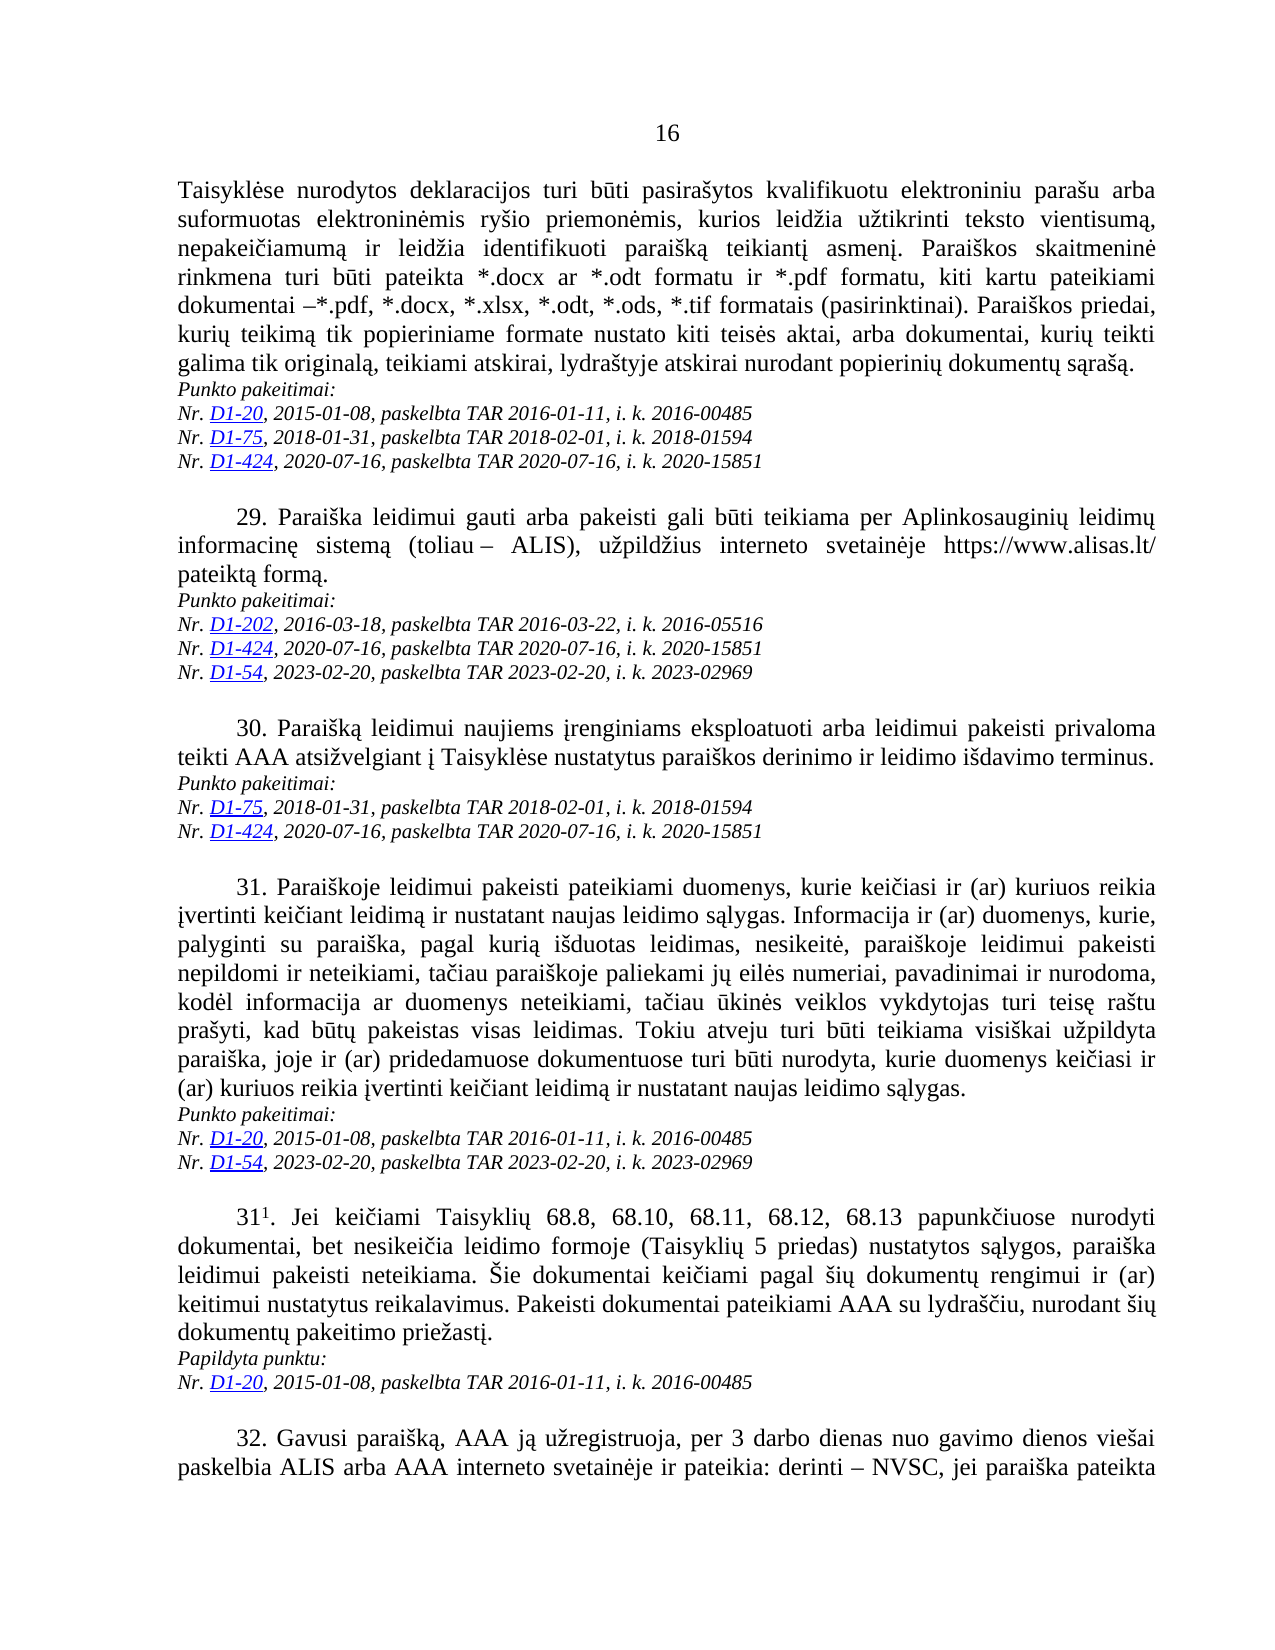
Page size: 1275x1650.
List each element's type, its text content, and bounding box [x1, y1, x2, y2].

text Nr. D1-20, 2015-01-08, paskelbta TAR 2016-01-11, i. k. 2016-00485 [177, 1370, 1157, 1394]
text 32. Gavusi paraišką, AAA ją užregistruoja, per 3 darbo dienas nuo gavimo dienos viešai paskelbia ALIS arba AAA interneto svetainėje ir pateikia: derinti – NVSC, jei paraiška pateikta [177, 1423, 1157, 1481]
text Punkto pakeitimai: [177, 588, 1157, 612]
text Nr. D1-202, 2016-03-18, paskelbta TAR 2016-03-22, i. k. 2016-05516 [177, 612, 1157, 636]
text Nr. D1-424, 2020-07-16, paskelbta TAR 2020-07-16, i. k. 2020-15851 [177, 449, 1157, 473]
text 30. Paraišką leidimui naujiems įrenginiams eksploatuoti arba leidimui pakeisti privaloma teikti AAA atsižvelgiant į Taisyklėse nustatytus paraiškos derinimo ir leidimo išdavimo terminus. [177, 713, 1157, 771]
text Punkto pakeitimai: [177, 377, 1157, 401]
text Punkto pakeitimai: [177, 1102, 1157, 1126]
text Nr. D1-20, 2015-01-08, paskelbta TAR 2016-01-11, i. k. 2016-00485 [177, 401, 1157, 425]
text Nr. D1-54, 2023-02-20, paskelbta TAR 2023-02-20, i. k. 2023-02969 [177, 1150, 1157, 1174]
text Nr. D1-54, 2023-02-20, paskelbta TAR 2023-02-20, i. k. 2023-02969 [177, 660, 1157, 684]
text Nr. D1-20, 2015-01-08, paskelbta TAR 2016-01-11, i. k. 2016-00485 [177, 1126, 1157, 1150]
text 31. Paraiškoje leidimui pakeisti pateikiami duomenys, kurie keičiasi ir (ar) kuriuos reikia įvertinti keičiant leidimą ir nustatant naujas leidimo sąlygas. Informacija ir (ar) duomenys, kurie, palyginti su paraiška, pagal kurią išduotas leidimas, nesikeitė, paraiškoje leidimui pakeisti nepildomi ir neteikiami, tačiau paraiškoje paliekami jų eilės numeriai, pavadinimai ir nurodoma, kodėl informacija ar duomenys neteikiami, tačiau ūkinės veiklos vykdytojas turi teisę raštu prašyti, kad būtų pakeistas visas leidimas. Tokiu atveju turi būti teikiama visiškai užpildyta paraiška, joje ir (ar) pridedamuose dokumentuose turi būti nurodyta, kurie duomenys keičiasi ir (ar) kuriuos reikia įvertinti keičiant leidimą ir nustatant naujas leidimo sąlygas. [177, 872, 1157, 1102]
text Papildyta punktu: [177, 1346, 1157, 1370]
text 29. Paraiška leidimui gauti arba pakeisti gali būti teikiama per Aplinkosauginių leidimų informacinę sistemą (toliau – ALIS), užpildžius interneto svetainėje https://www.alisas.lt/ pateiktą formą. [177, 502, 1157, 588]
text Nr. D1-75, 2018-01-31, paskelbta TAR 2018-02-01, i. k. 2018-01594 [177, 425, 1157, 449]
text 311. Jei keičiami Taisyklių 68.8, 68.10, 68.11, 68.12, 68.13 papunkčiuose nurodyti dokumentai, bet nesikeičia leidimo formoje (Taisyklių 5 priedas) nustatytos sąlygos, paraiška leidimui pakeisti neteikiama. Šie dokumentai keičiami pagal šių dokumentų rengimui ir (ar) keitimui nustatytus reikalavimus. Pakeisti dokumentai pateikiami AAA su lydraščiu, nurodant šių dokumentų pakeitimo priežastį. [177, 1202, 1157, 1346]
text Punkto pakeitimai: [177, 771, 1157, 795]
text Nr. D1-75, 2018-01-31, paskelbta TAR 2018-02-01, i. k. 2018-01594 [177, 795, 1157, 819]
text Taisyklėse nurodytos deklaracijos turi būti pasirašytos kvalifikuotu elektroniniu parašu arba suformuotas elektroninėmis ryšio priemonėmis, kurios leidžia užtikrinti teksto vientisumą, nepakeičiamumą ir leidžia identifikuoti paraišką teikiantį asmenį. Paraiškos skaitmeninė rinkmena turi būti pateikta *.docx ar *.odt formatu ir *.pdf formatu, kiti kartu pateikiami dokumentai –*.pdf, *.docx, *.xlsx, *.odt, *.ods, *.tif formatais (pasirinktinai). Paraiškos priedai, kurių teikimą tik popieriniame formate nustato kiti teisės aktai, arba dokumentai, kurių teikti galima tik originalą, teikiami atskirai, lydraštyje atskirai nurodant popierinių dokumentų sąrašą. [177, 176, 1157, 377]
text Nr. D1-424, 2020-07-16, paskelbta TAR 2020-07-16, i. k. 2020-15851 [177, 819, 1157, 843]
text Nr. D1-424, 2020-07-16, paskelbta TAR 2020-07-16, i. k. 2020-15851 [177, 636, 1157, 660]
